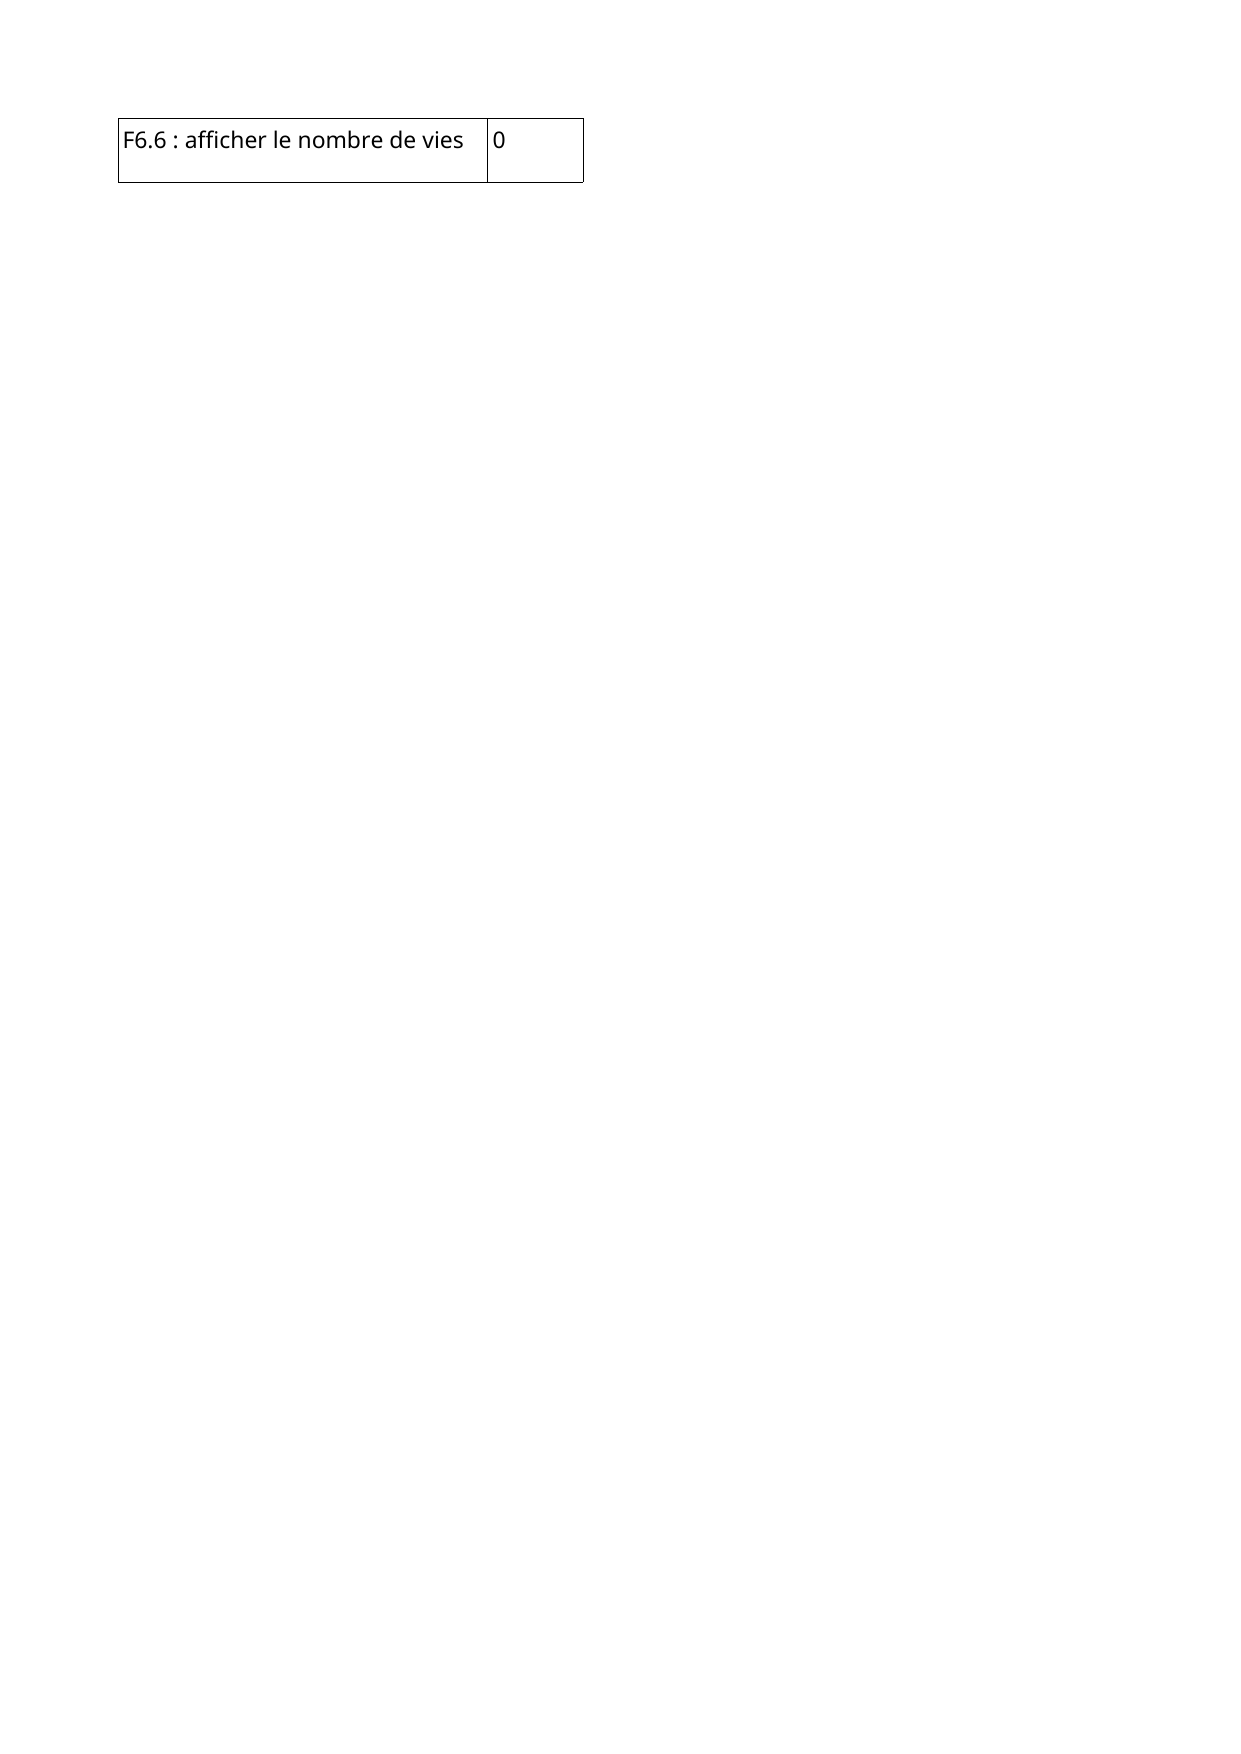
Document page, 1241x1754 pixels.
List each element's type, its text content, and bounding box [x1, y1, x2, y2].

table_cell 0 [488, 119, 583, 182]
table_cell F6.6 : afficher le nombre de vies [119, 119, 487, 182]
